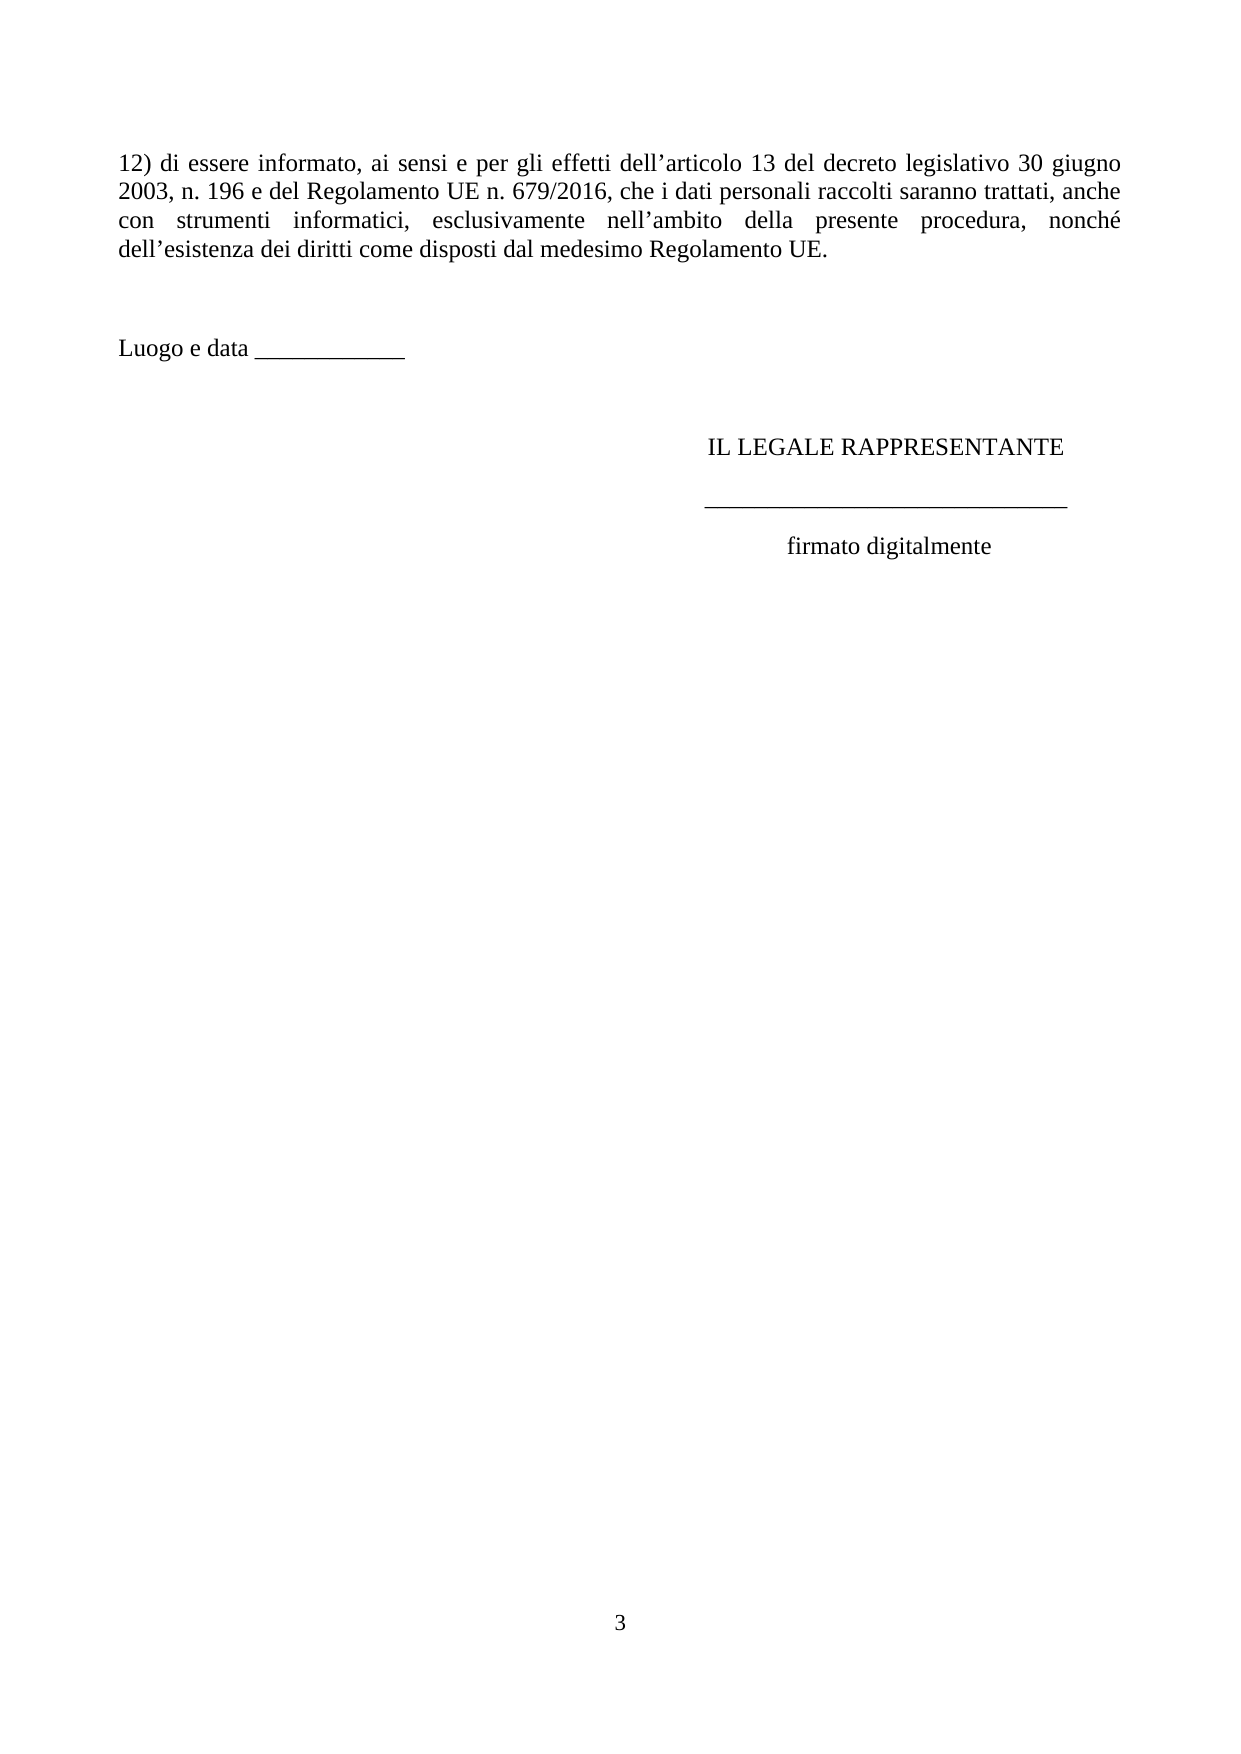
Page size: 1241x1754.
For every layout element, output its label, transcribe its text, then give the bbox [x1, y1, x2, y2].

text _____________________________ [649, 482, 1122, 511]
text firmato digitalmente [649, 531, 1122, 560]
text IL LEGALE RAPPRESENTANTE [649, 432, 1122, 461]
text Luogo e data ____________ [118, 333, 1122, 362]
text 12) di essere informato, ai sensi e per gli effetti dell’articolo 13 del decreto legislativo 30 giugno 2003, n. 196 e del Regolamento UE n. 679/2016, che i dati personali raccolti saranno trattati, anche con strumenti informatici, esclusivamente nell’ambito della presente procedura, nonché dell’esistenza dei diritti come disposti dal medesimo Regolamento UE. [118, 148, 1122, 263]
